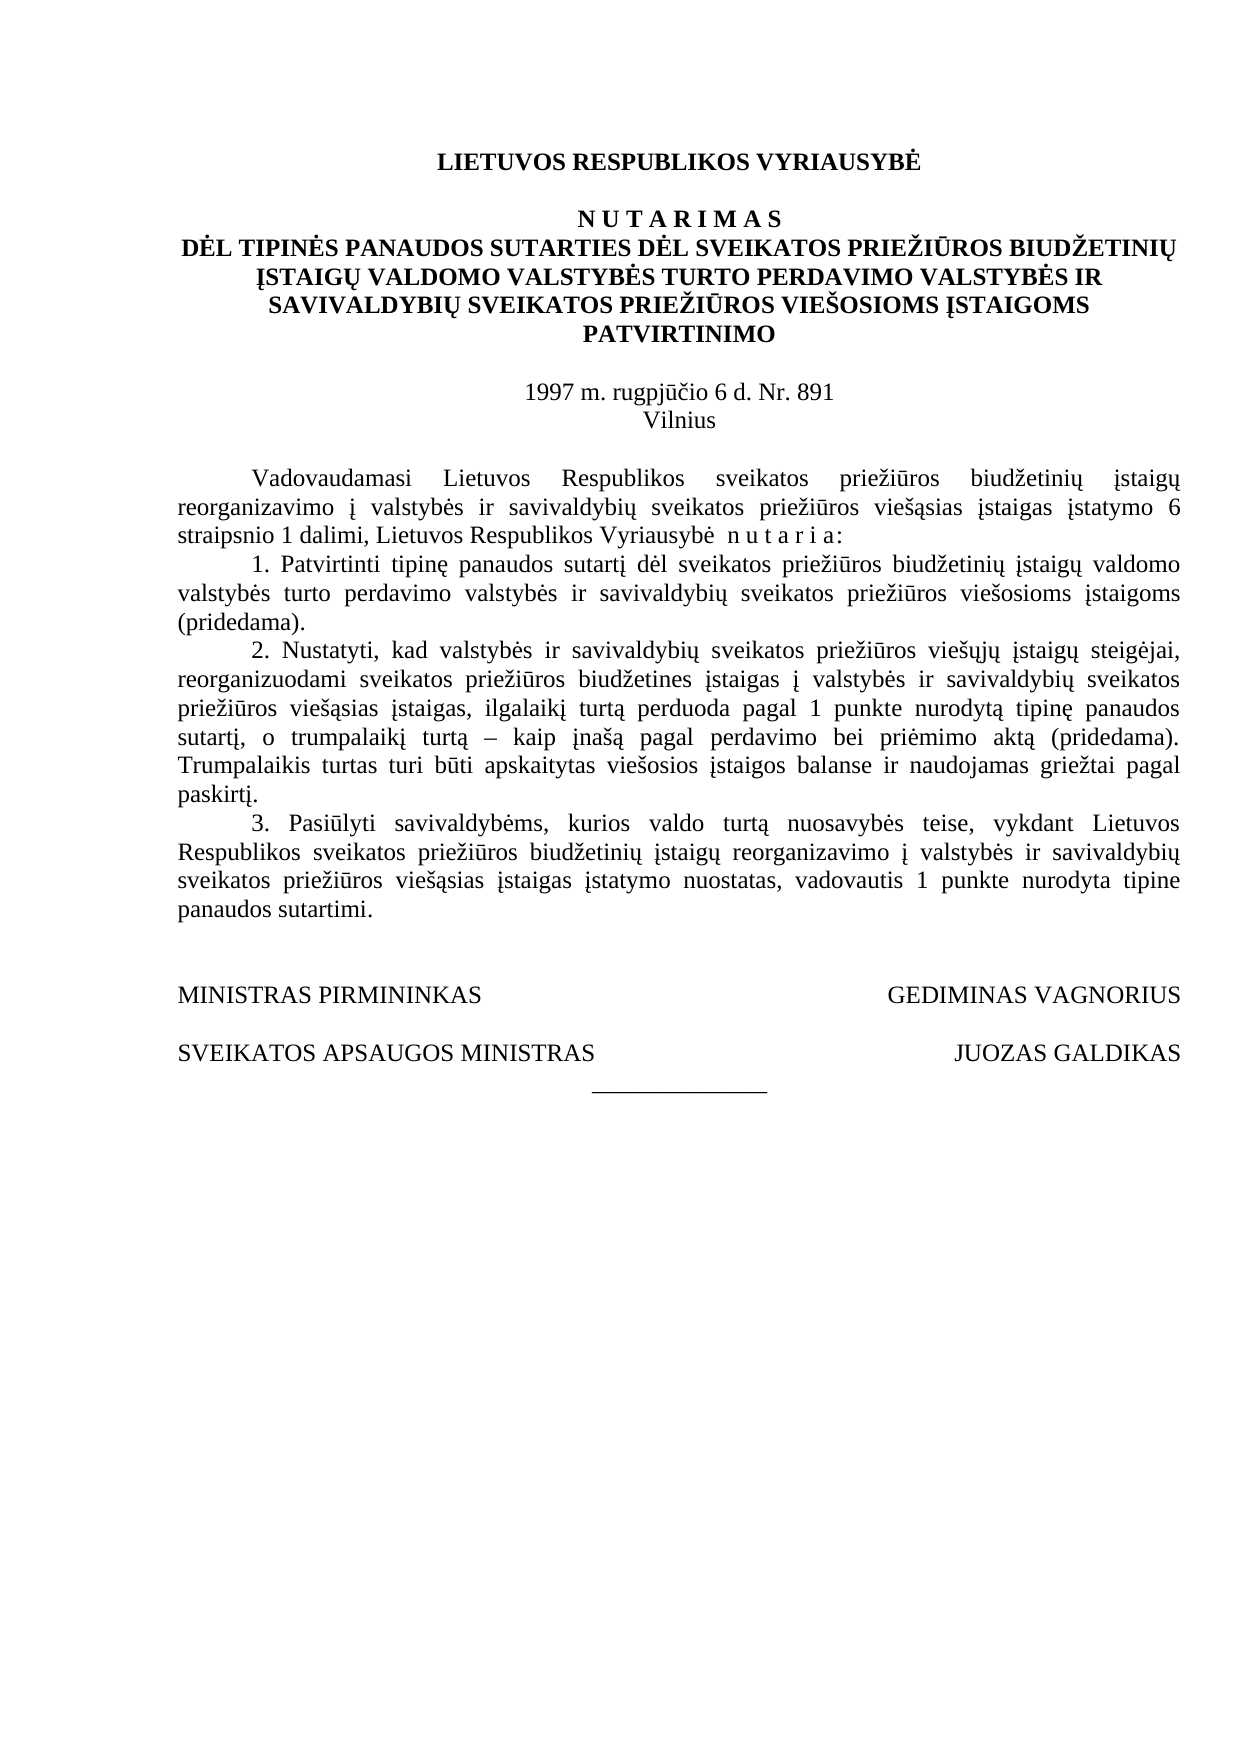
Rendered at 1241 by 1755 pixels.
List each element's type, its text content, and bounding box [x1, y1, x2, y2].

text ______________ [177, 1067, 1181, 1096]
text 1. Patvirtinti tipinę panaudos sutartį dėl sveikatos priežiūros biudžetinių įstaigų valdomo valstybės turto perdavimo valstybės ir savivaldybių sveikatos priežiūros viešosioms įstaigoms (pridedama). [177, 549, 1181, 636]
text 2. Nustatyti, kad valstybės ir savivaldybių sveikatos priežiūros viešųjų įstaigų steigėjai, reorganizuodami sveikatos priežiūros biudžetines įstaigas į valstybės ir savivaldybių sveikatos priežiūros viešąsias įstaigas, ilgalaikį turtą perduoda pagal 1 punkte nurodytą tipinę panaudos sutartį, o trumpalaikį turtą – kaip įnašą pagal perdavimo bei priėmimo aktą (pridedama). Trumpalaikis turtas turi būti apskaitytas viešosios įstaigos balanse ir naudojamas griežtai pagal paskirtį. [177, 636, 1181, 808]
text LIETUVOS RESPUBLIKOS VYRIAUSYBĖ [177, 147, 1181, 176]
text Vadovaudamasi Lietuvos Respublikos sveikatos priežiūros biudžetinių įstaigų reorganizavimo į valstybės ir savivaldybių sveikatos priežiūros viešąsias įstaigas įstatymo 6 straipsnio 1 dalimi, Lietuvos Respublikos Vyriausybė nutaria: [177, 463, 1181, 549]
text Vilnius [177, 406, 1181, 434]
text SVEIKATOS APSAUGOS MINISTRAS JUOZAS GALDIKAS [177, 1038, 1181, 1067]
text 1997 m. rugpjūčio 6 d. Nr. 891 [177, 377, 1181, 406]
text 3. Pasiūlyti savivaldybėms, kurios valdo turtą nuosavybės teise, vykdant Lietuvos Respublikos sveikatos priežiūros biudžetinių įstaigų reorganizavimo į valstybės ir savivaldybių sveikatos priežiūros viešąsias įstaigas įstatymo nuostatas, vadovautis 1 punkte nurodyta tipine panaudos sutartimi. [177, 808, 1181, 923]
text MINISTRAS PIRMININKAS GEDIMINAS VAGNORIUS [177, 981, 1181, 1009]
text N U T A R I M A S [177, 204, 1181, 233]
text DĖL TIPINĖS PANAUDOS SUTARTIES DĖL SVEIKATOS PRIEŽIŪROS BIUDŽETINIŲ ĮSTAIGŲ VALDOMO VALSTYBĖS TURTO PERDAVIMO VALSTYBĖS IR SAVIVALDYBIŲ SVEIKATOS PRIEŽIŪROS VIEŠOSIOMS ĮSTAIGOMS PATVIRTINIMO [177, 233, 1181, 348]
